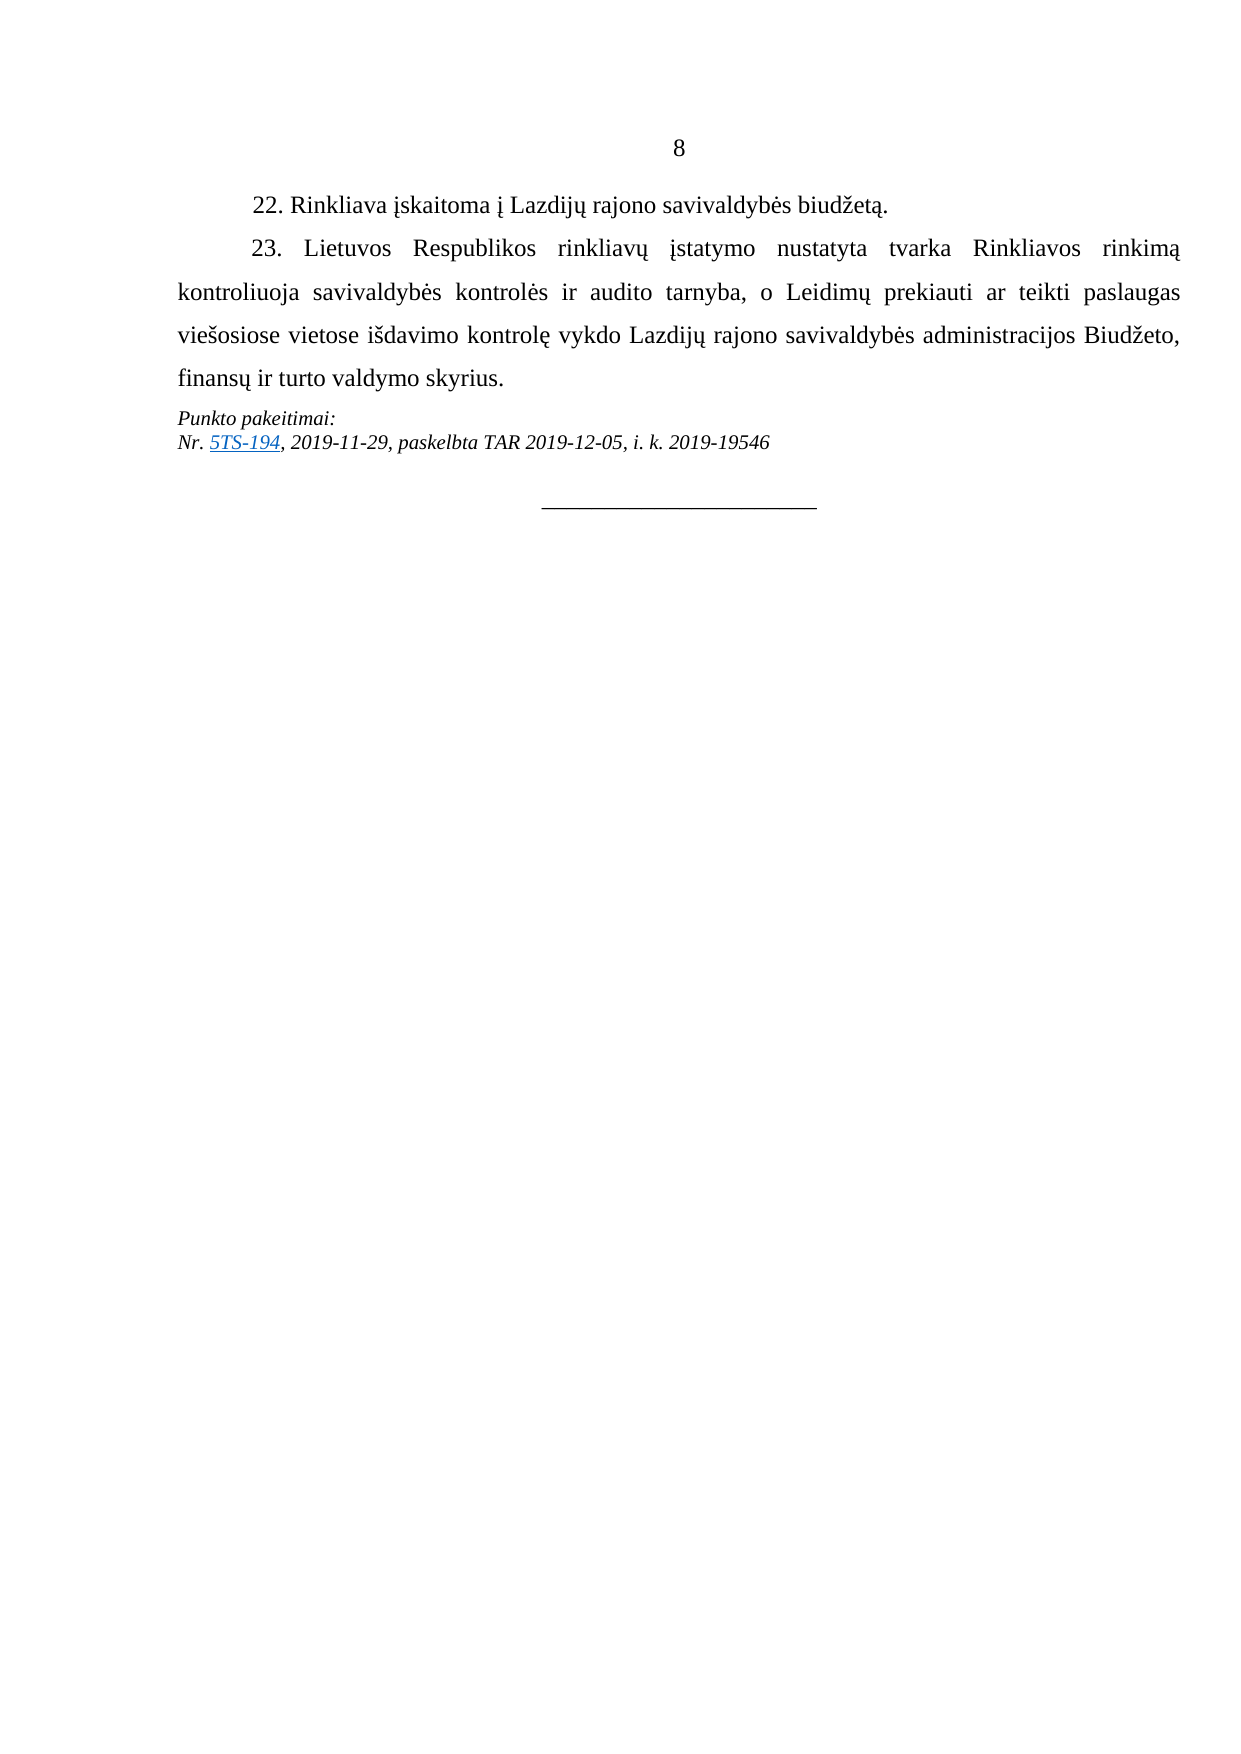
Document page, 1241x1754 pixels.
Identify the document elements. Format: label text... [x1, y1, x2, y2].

text 23. Lietuvos Respublikos rinkliavų įstatymo nustatyta tvarka Rinkliavos rinkimą kontroliuoja savivaldybės kontrolės ir audito tarnyba, o Leidimų prekiauti ar teikti paslaugas viešosiose vietose išdavimo kontrolę vykdo Lazdijų rajono savivaldybės administracijos Biudžeto, finansų ir turto valdymo skyrius. [177, 233, 1181, 392]
text Punkto pakeitimai: [177, 406, 1181, 430]
text ______________________ [177, 483, 1181, 512]
text 22. Rinkliava įskaitoma į Lazdijų rajono savivaldybės biudžetą. [177, 190, 1181, 219]
text Nr. 5TS-194, 2019-11-29, paskelbta TAR 2019-12-05, i. k. 2019-19546 [177, 430, 1181, 454]
